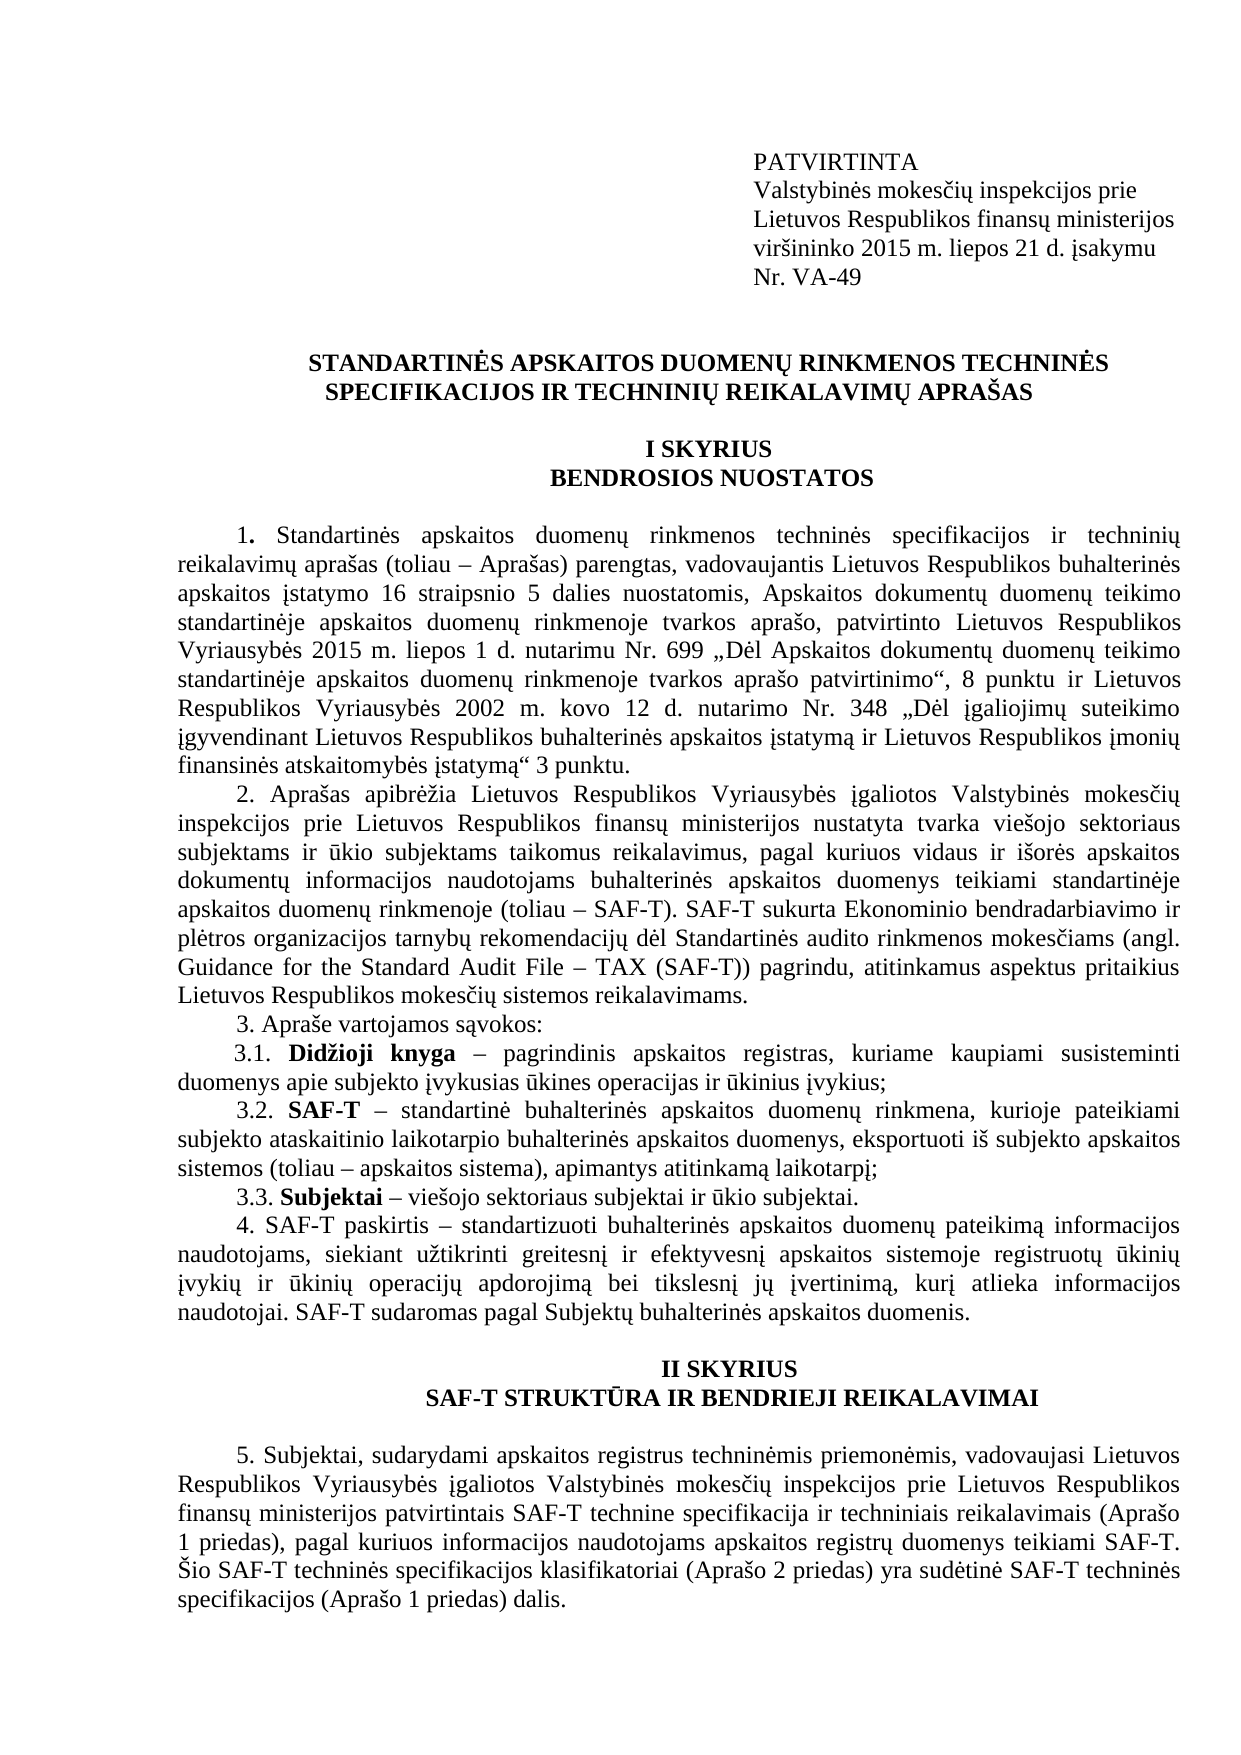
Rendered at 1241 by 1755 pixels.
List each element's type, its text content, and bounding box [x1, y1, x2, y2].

text 3.1. Didžioji knyga – pagrindinis apskaitos registras, kuriame kaupiami susisteminti duomenys apie subjekto įvykusias ūkines operacijas ir ūkinius įvykius; [177, 1038, 1181, 1096]
text 3.3. Subjektai – viešojo sektoriaus subjektai ir ūkio subjektai. [177, 1182, 1181, 1211]
text standartinės apskaitos duomenų rinkmenos techninĖS specifikacijOS ir techninių reikalavimų aprašAS [177, 348, 1181, 406]
text Valstybinės mokesčių inspekcijos prie Lietuvos Respublikos finansų ministerijos viršininko 2015 m. liepos 21 d. įsakymu Nr. VA-49 [753, 176, 1181, 291]
text I SKYRIUS [177, 434, 1181, 463]
text 5. Subjektai, sudarydami apskaitos registrus techninėmis priemonėmis, vadovaujasi Lietuvos Respublikos Vyriausybės įgaliotos Valstybinės mokesčių inspekcijos prie Lietuvos Respublikos finansų ministerijos patvirtintais SAF-T technine specifikacija ir techniniais reikalavimais (Aprašo 1 priedas), pagal kuriuos informacijos naudotojams apskaitos registrų duomenys teikiami SAF-T. Šio SAF-T techninės specifikacijos klasifikatoriai (Aprašo 2 priedas) yra sudėtinė SAF-T techninės specifikacijos (Aprašo 1 priedas) dalis. [177, 1441, 1181, 1613]
text 4. SAF-T paskirtis – standartizuoti buhalterinės apskaitos duomenų pateikimą informacijos naudotojams, siekiant užtikrinti greitesnį ir efektyvesnį apskaitos sistemoje registruotų ūkinių įvykių ir ūkinių operacijų apdorojimą bei tikslesnį jų įvertinimą, kurį atlieka informacijos naudotojai. SAF-T sudaromas pagal Subjektų buhalterinės apskaitos duomenis. [177, 1211, 1181, 1326]
text II SKYRIUS [277, 1354, 1181, 1383]
text bendrosios nuostatos [177, 463, 1181, 492]
text SAF-T STRUKTŪRA IR BENDRIEJI REIKALAVIMAI [277, 1383, 1181, 1412]
text PATVIRTINTA [277, 147, 1181, 176]
text 3.2. SAF-T – standartinė buhalterinės apskaitos duomenų rinkmena, kurioje pateikiami subjekto ataskaitinio laikotarpio buhalterinės apskaitos duomenys, eksportuoti iš subjekto apskaitos sistemos (toliau – apskaitos sistema), apimantys atitinkamą laikotarpį; [177, 1096, 1181, 1182]
text 2. Aprašas apibrėžia Lietuvos Respublikos Vyriausybės įgaliotos Valstybinės mokesčių inspekcijos prie Lietuvos Respublikos finansų ministerijos nustatyta tvarka viešojo sektoriaus subjektams ir ūkio subjektams taikomus reikalavimus, pagal kuriuos vidaus ir išorės apskaitos dokumentų informacijos naudotojams buhalterinės apskaitos duomenys teikiami standartinėje apskaitos duomenų rinkmenoje (toliau – SAF-T). SAF-T sukurta Ekonominio bendradarbiavimo ir plėtros organizacijos tarnybų rekomendacijų dėl Standartinės audito rinkmenos mokesčiams (angl. Guidance for the Standard Audit File – TAX (SAF-T)) pagrindu, atitinkamus aspektus pritaikius Lietuvos Respublikos mokesčių sistemos reikalavimams. [177, 779, 1181, 1009]
text 3. Apraše vartojamos sąvokos: [177, 1009, 1181, 1038]
text 1. Standartinės apskaitos duomenų rinkmenos techninės specifikacijos ir techninių reikalavimų aprašas (toliau – Aprašas) parengtas, vadovaujantis Lietuvos Respublikos buhalterinės apskaitos įstatymo 16 straipsnio 5 dalies nuostatomis, Apskaitos dokumentų duomenų teikimo standartinėje apskaitos duomenų rinkmenoje tvarkos aprašo, patvirtinto Lietuvos Respublikos Vyriausybės 2015 m. liepos 1 d. nutarimu Nr. 699 „Dėl Apskaitos dokumentų duomenų teikimo standartinėje apskaitos duomenų rinkmenoje tvarkos aprašo patvirtinimo“, 8 punktu ir Lietuvos Respublikos Vyriausybės 2002 m. kovo 12 d. nutarimo Nr. 348 „Dėl įgaliojimų suteikimo įgyvendinant Lietuvos Respublikos buhalterinės apskaitos įstatymą ir Lietuvos Respublikos įmonių finansinės atskaitomybės įstatymą“ 3 punktu. [177, 521, 1181, 779]
